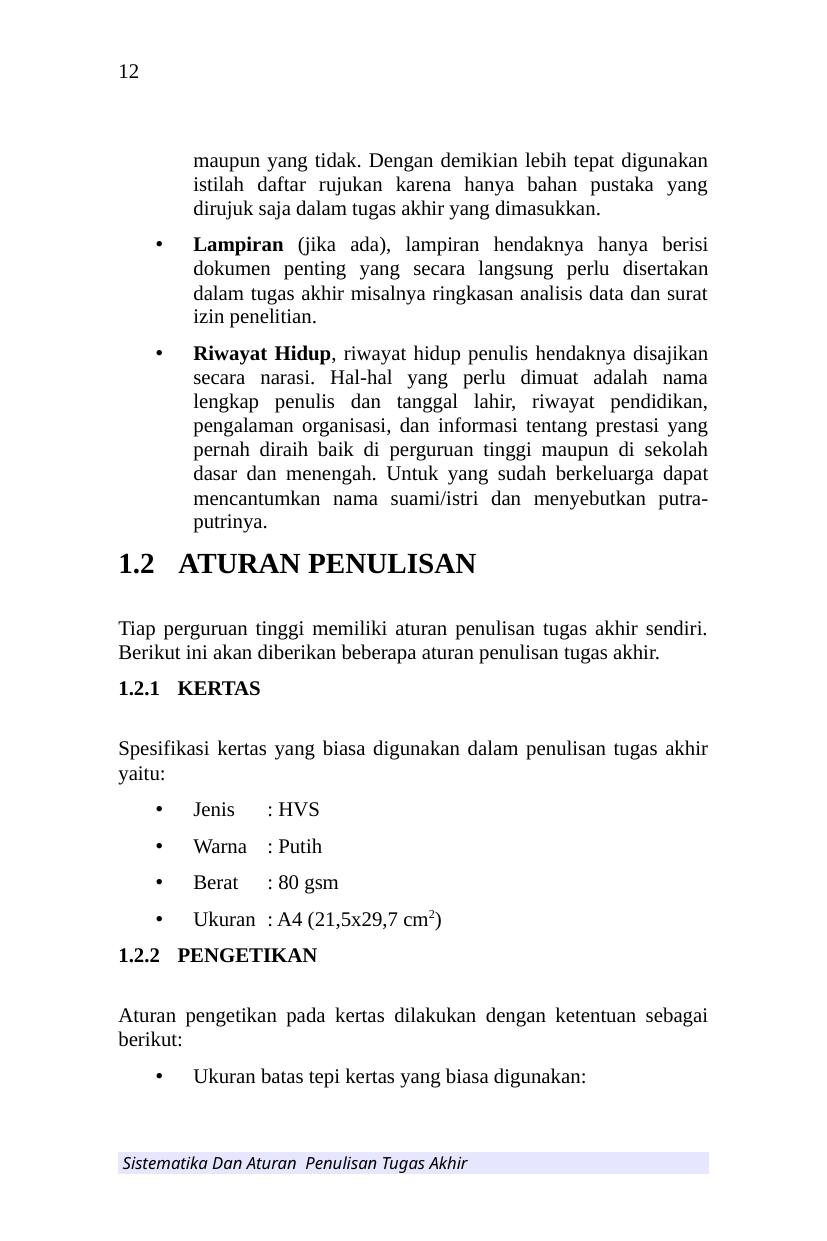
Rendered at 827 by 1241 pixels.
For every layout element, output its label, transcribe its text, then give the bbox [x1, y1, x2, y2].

list Ukuran batas tepi kertas yang biasa digunakan: [156, 1064, 709, 1088]
list Jenis : HVS [156, 797, 709, 821]
list maupun yang tidak. Dengan demikian lebih tepat digunakan istilah daftar rujukan karena hanya bahan pustaka yang dirujuk saja dalam tugas akhir yang dimasukkan. [156, 148, 709, 220]
list Lampiran (jika ada), lampiran hendaknya hanya berisi dokumen penting yang secara langsung perlu disertakan dalam tugas akhir misalnya ringkasan analisis data dan surat izin penelitian. [156, 232, 709, 328]
subtitle Kertas [118, 676, 709, 700]
subtitle Pengetikan [118, 943, 709, 967]
text Tiap perguruan tinggi memiliki aturan penulisan tugas akhir sendiri. Berikut ini akan diberikan beberapa aturan penulisan tugas akhir. [118, 616, 709, 664]
text Spesifikasi kertas yang biasa digunakan dalam penulisan tugas akhir yaitu: [118, 736, 709, 784]
text Aturan pengetikan pada kertas dilakukan dengan ketentuan sebagai berikut: [118, 1003, 709, 1051]
list Warna : Putih [156, 833, 709, 858]
list Berat : 80 gsm [156, 870, 709, 894]
list Riwayat Hidup, riwayat hidup penulis hendaknya disajikan secara narasi. Hal-hal yang perlu dimuat adalah nama lengkap penulis dan tanggal lahir, riwayat pendidikan, pengalaman organisasi, dan informasi tentang prestasi yang pernah diraih baik di perguruan tinggi maupun di sekolah dasar dan menengah. Untuk yang sudah berkeluarga dapat mencantumkan nama suami/istri dan menyebutkan putra-putrinya. [156, 341, 709, 533]
subtitle Aturan penulisan [118, 546, 709, 579]
list Ukuran : A4 (21,5x29,7 cm2) [156, 907, 709, 931]
